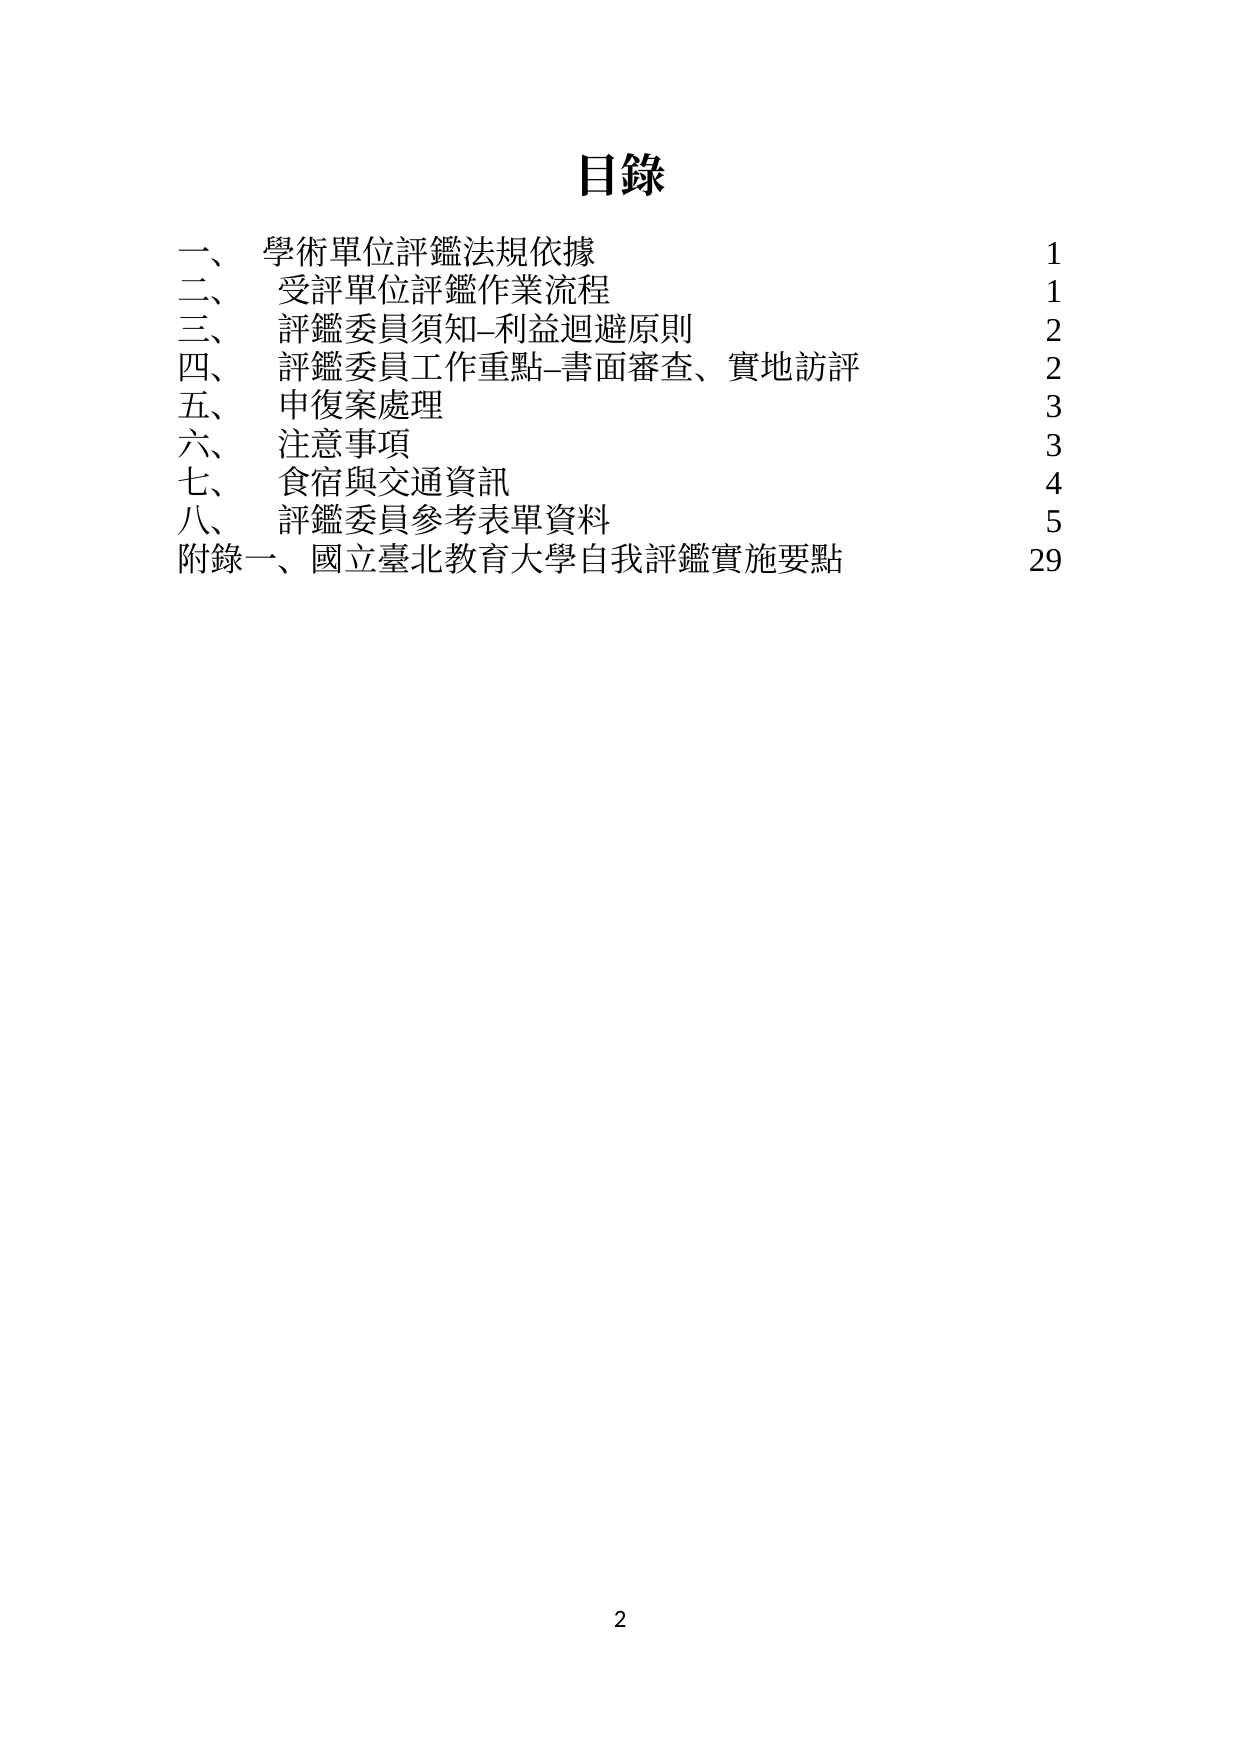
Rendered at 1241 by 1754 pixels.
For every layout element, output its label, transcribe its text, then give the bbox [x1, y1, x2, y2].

text 三、 評鑑委員須知–利益迴避原則 2 [177, 310, 1063, 348]
text 二、 受評單位評鑑作業流程 1 [177, 272, 1063, 310]
text 五、 申復案處理 3 [177, 387, 1063, 425]
text 六、 注意事項 3 [177, 425, 1063, 463]
text 八、 評鑑委員參考表單資料 5 [177, 502, 1063, 540]
text 四、 評鑑委員工作重點–書面審查、實地訪評 2 [177, 348, 1063, 387]
text 附錄一、國立臺北教育大學自我評鑑實施要點 29 [177, 540, 1063, 578]
text 七、 食宿與交通資訊 4 [177, 463, 1063, 502]
text 一、 學術單位評鑑法規依據 1 [177, 233, 1063, 272]
text 目錄 [177, 150, 1063, 203]
